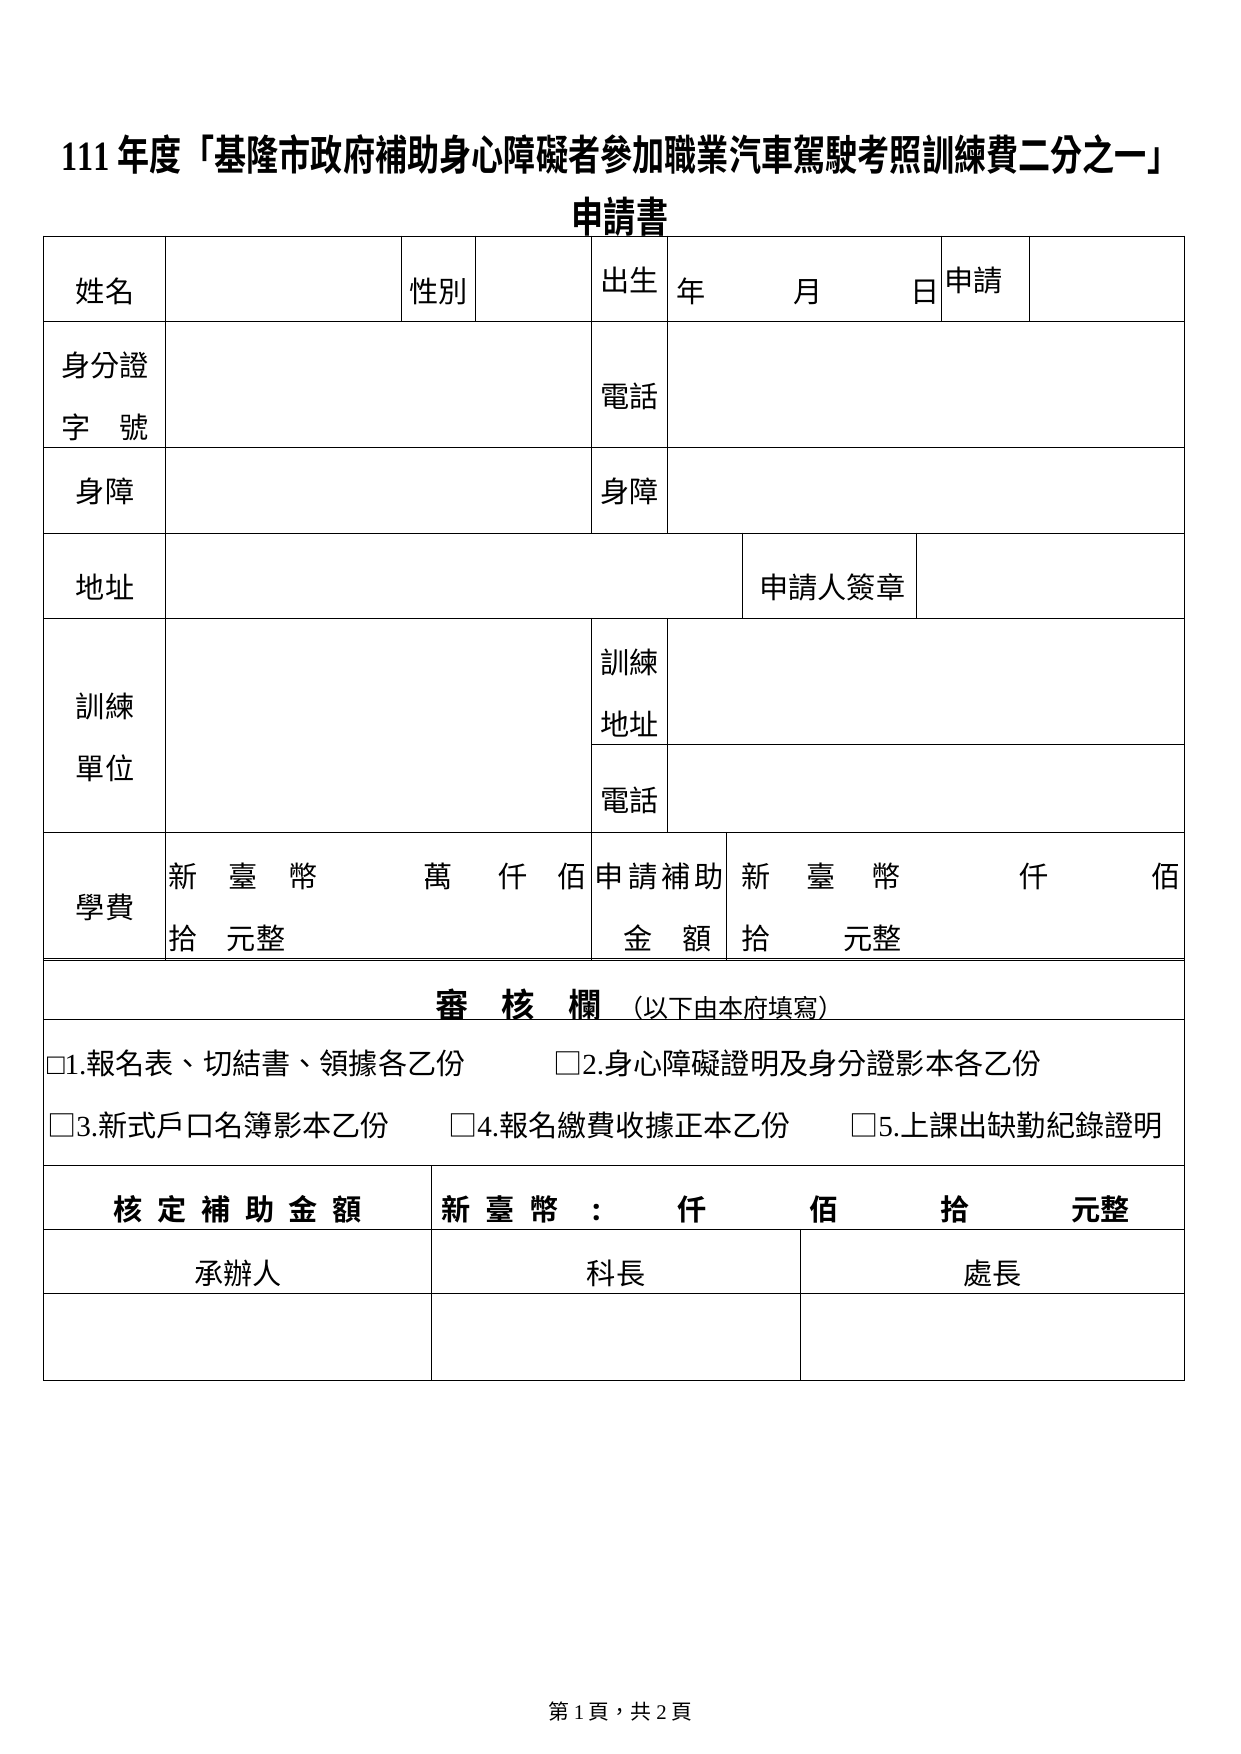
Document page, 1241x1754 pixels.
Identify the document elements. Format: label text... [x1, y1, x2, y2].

table_cell 處長 [801, 1230, 1184, 1292]
table_header 申請日期 [942, 237, 1029, 321]
table_cell [668, 619, 1184, 744]
table_header 出生日期 [592, 237, 667, 321]
table_cell [166, 619, 591, 832]
table_cell 新 臺 幣 : 仟 佰 拾 元整 [432, 1166, 1184, 1229]
table_cell [166, 534, 742, 618]
table_cell 訓練地址 [592, 619, 667, 744]
table_cell 電話 [592, 322, 667, 447]
table_header 姓名 [44, 237, 165, 321]
table_cell [166, 448, 591, 532]
table_cell 地址 [44, 534, 165, 618]
table_header [166, 237, 401, 321]
table_cell 新 臺 幣 仟 佰 拾 元整 [727, 833, 1184, 958]
table_cell [432, 1294, 800, 1380]
table_cell 學費 [44, 833, 165, 958]
text 111年度「基隆市政府補助身心障礙者參加職業汽車駕駛考照訓練費二分之一」 申請書 [29, 111, 1211, 236]
table_cell [166, 322, 591, 447]
table_cell 身障等級 [592, 448, 667, 532]
table_cell 核 定 補 助 金 額 [44, 1166, 431, 1229]
table_header 年 月 日 [668, 237, 941, 321]
table_cell 承辦人 [44, 1230, 431, 1292]
table_cell [801, 1294, 1184, 1380]
table_cell [668, 745, 1184, 832]
table_cell [668, 448, 1184, 532]
table_cell [917, 534, 1184, 618]
table_cell 身分證 字 號 [44, 322, 165, 447]
table_cell 審 核 欄 （以下由本府填寫） [44, 961, 1184, 1019]
table_header [476, 237, 591, 321]
table_cell 身障 類別 [44, 448, 165, 532]
table_cell 電話 [592, 745, 667, 832]
table_header [1030, 237, 1184, 321]
table_cell [44, 1294, 431, 1380]
table_cell 申請補助金 額 [592, 833, 726, 958]
table_cell 科長 [432, 1230, 800, 1292]
table_cell 訓練 單位 [44, 619, 165, 832]
table_cell □1.報名表、切結書、領據各乙份 □2.身心障礙證明及身分證影本各乙份 □3.新式戶口名簿影本乙份 □4.報名繳費收據正本乙份 □5.上課出缺勤紀錄證明乙份 □6.職業汽車駕駛執照考取影本乙份 □7.轉帳存摺影本乙份 [44, 1020, 1184, 1165]
table_header 性別 [402, 237, 475, 321]
table_cell 申請人簽章 [743, 534, 916, 618]
table_cell 新 臺 幣 萬 仟 佰 拾 元整 [166, 833, 591, 958]
table_cell [668, 322, 1184, 447]
